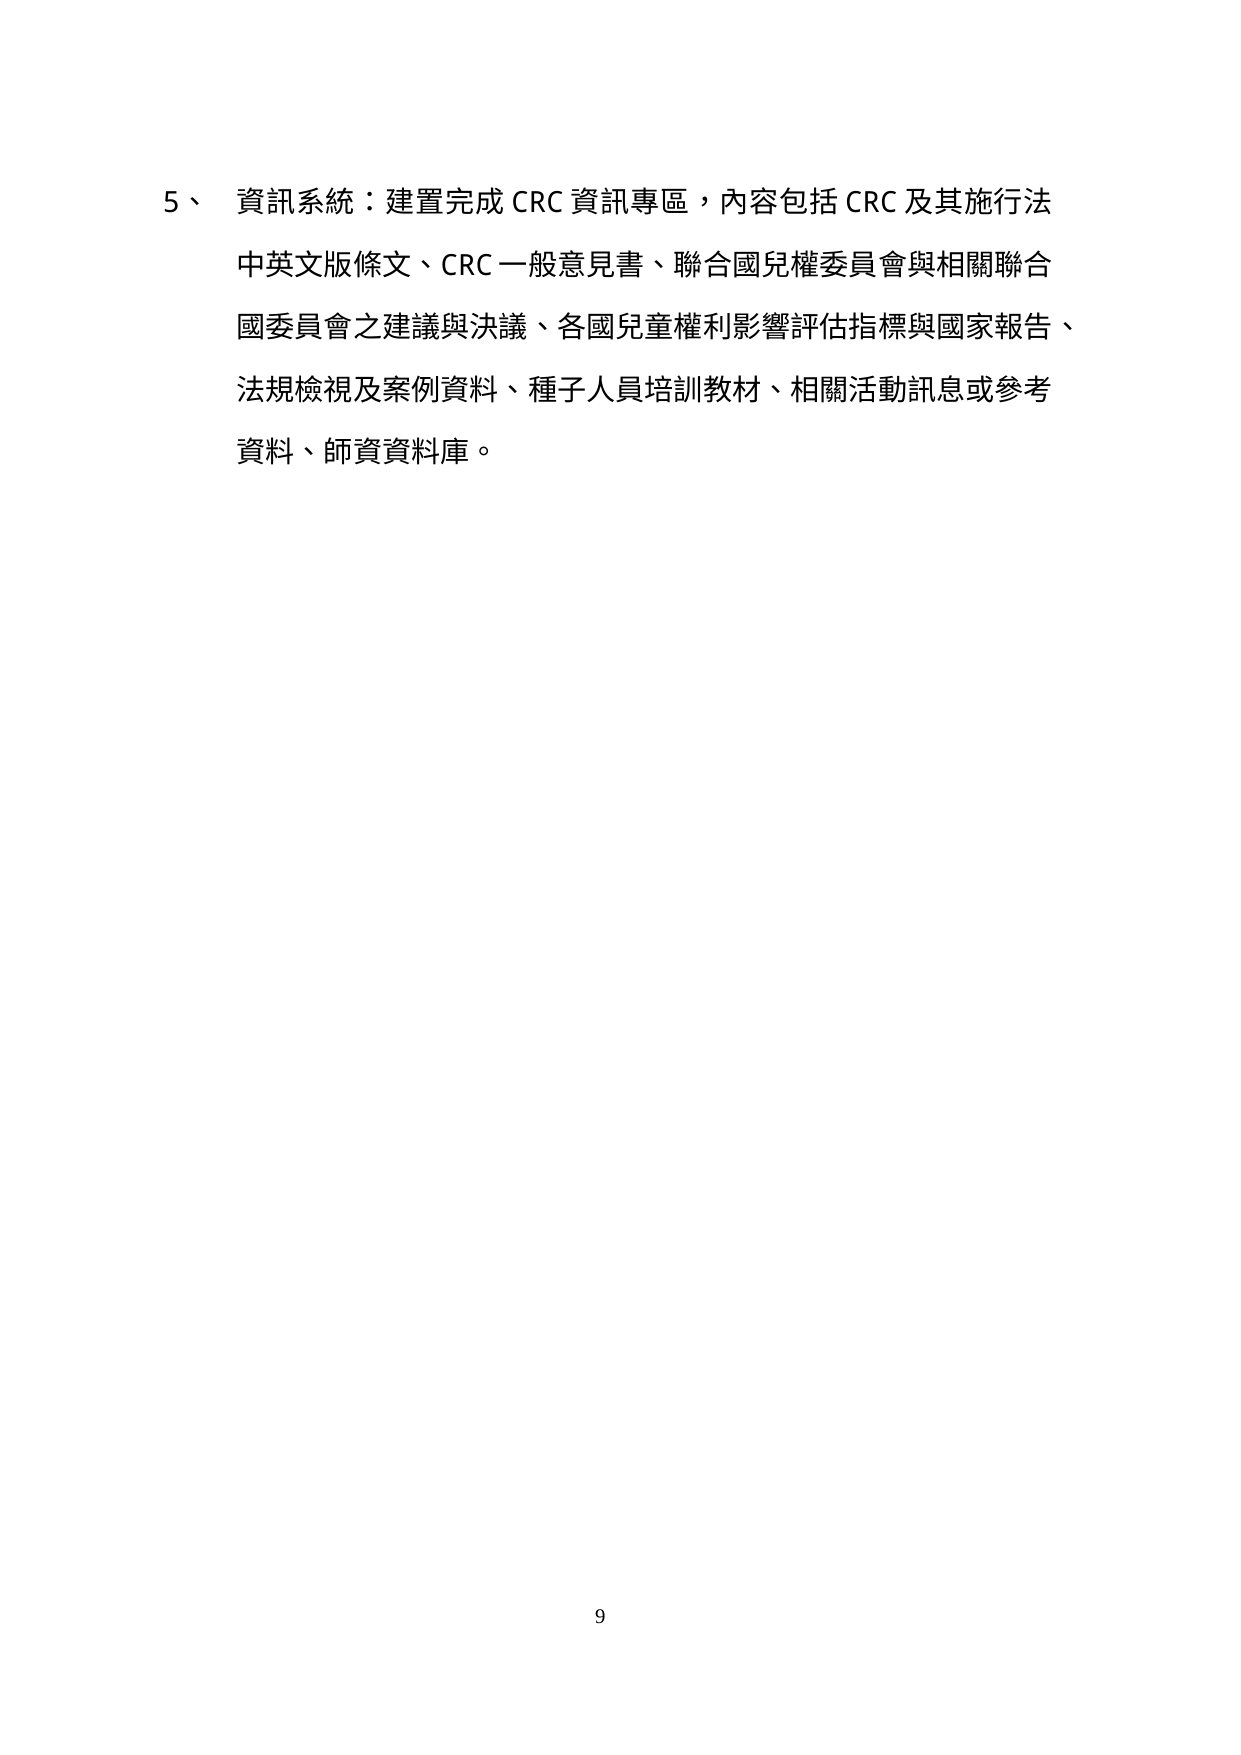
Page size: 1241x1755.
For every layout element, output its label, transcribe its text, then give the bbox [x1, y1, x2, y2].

list 資訊系統：建置完成CRC資訊專區，內容包括CRC及其施行法中英文版條文、CRC一般意見書、聯合國兒權委員會與相關聯合國委員會之建議與決議、各國兒童權利影響評估指標與國家報告、法規檢視及案例資料、種子人員培訓教材、相關活動訊息或參考資料、師資資料庫。 [162, 158, 1053, 471]
